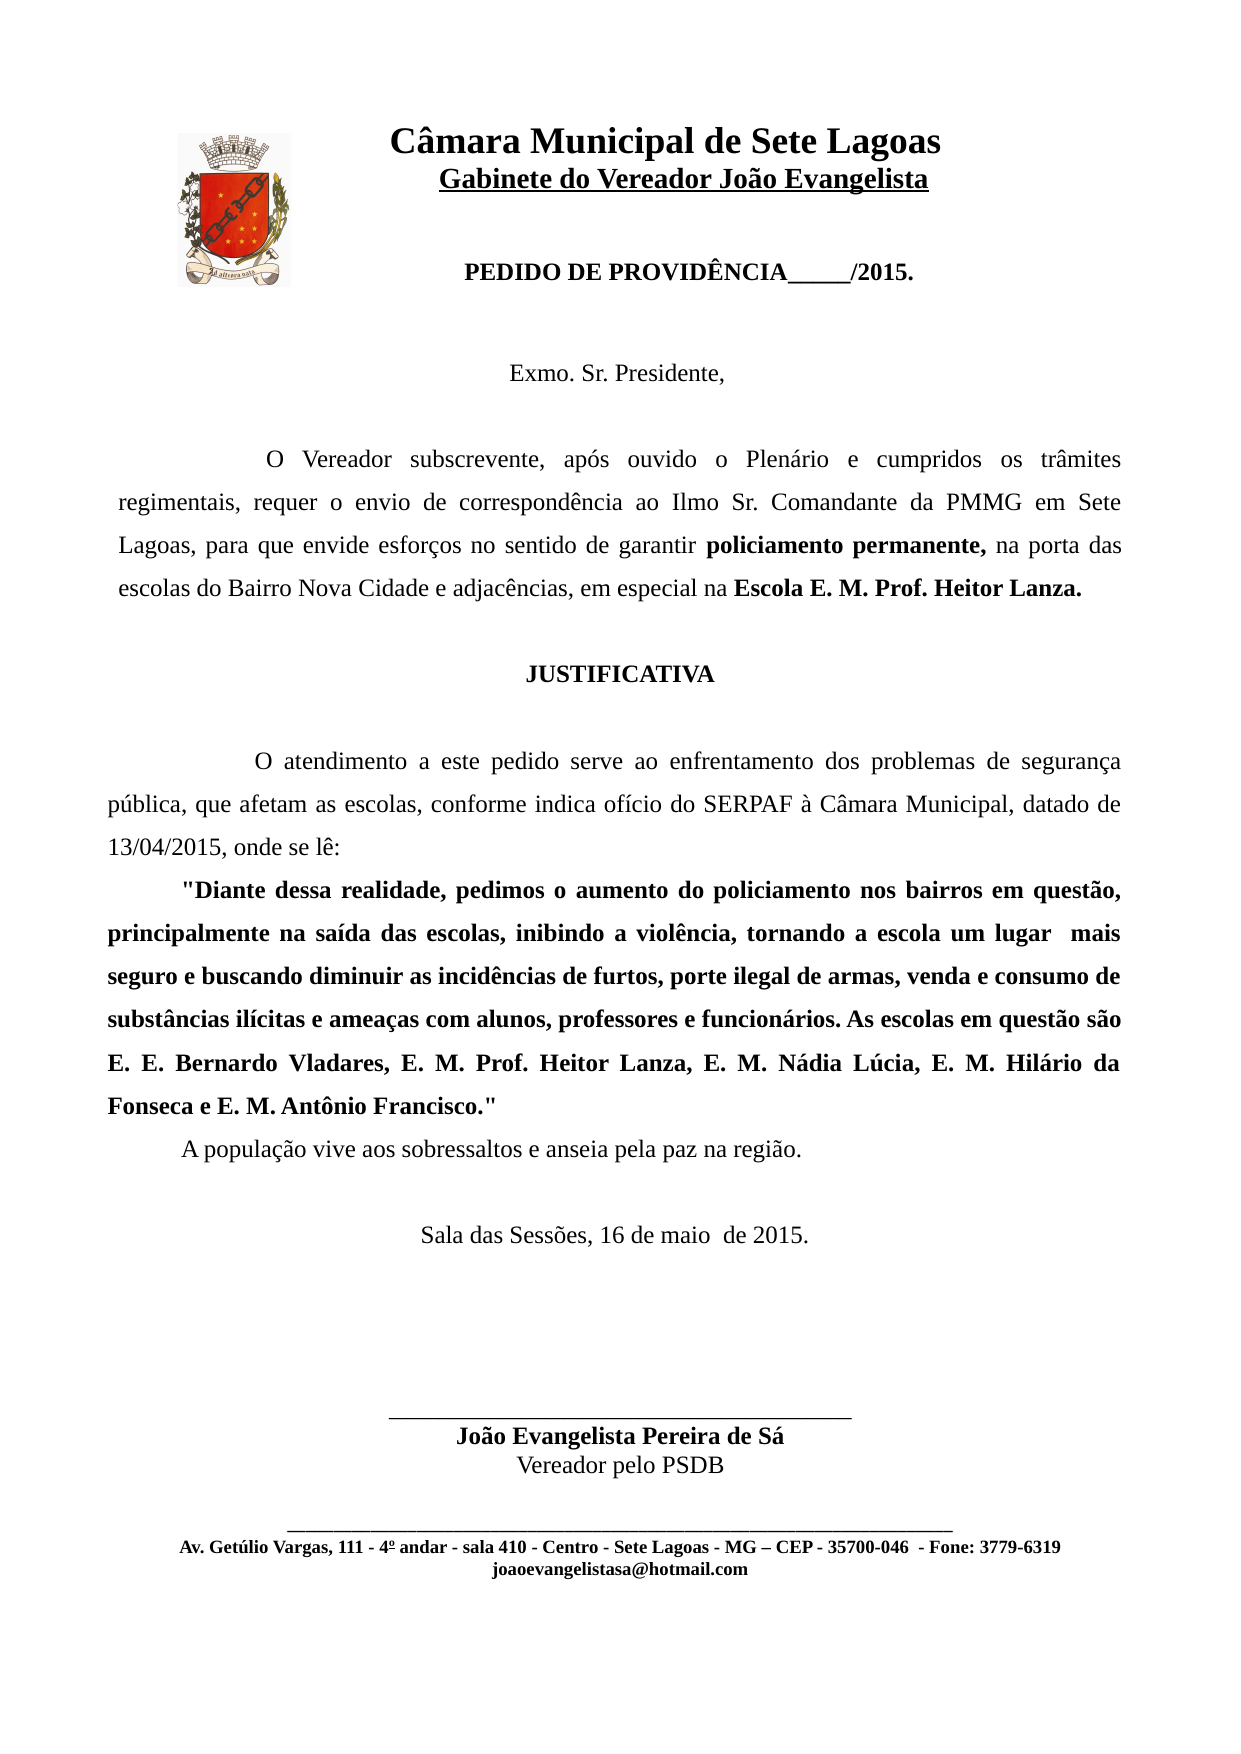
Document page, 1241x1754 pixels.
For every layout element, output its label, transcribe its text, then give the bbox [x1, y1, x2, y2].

text O Vereador subscrevente, após ouvido o Plenário e cumpridos os trâmites regimentais, requer o envio de correspondência ao Ilmo Sr. Comandante da PMMG em Sete Lagoas, para que envide esforços no sentido de garantir policiamento permanente, na porta das escolas do Bairro Nova Cidade e adjacências, em especial na Escola E. M. Prof. Heitor Lanza. [118, 444, 1122, 602]
text A população vive aos sobressaltos e anseia pela paz na região. [107, 1134, 1122, 1163]
text Vereador pelo PSDB [118, 1450, 1122, 1479]
text _____________________________________ [118, 1393, 1122, 1421]
text Exmo. Sr. Presidente, [118, 358, 1122, 386]
text Câmara Municipal de Sete Lagoas [118, 118, 1122, 161]
text PEDIDO DE PROVIDÊNCIA_____/2015. [292, 257, 1122, 286]
picture [177, 133, 292, 287]
text Gabinete do Vereador João Evangelista [292, 161, 1122, 195]
text O atendimento a este pedido serve ao enfrentamento dos problemas de segurança pública, que afetam as escolas, conforme indica ofício do SERPAF à Câmara Municipal, datado de 13/04/2015, onde se lê: [107, 746, 1122, 861]
text ________________________________________________________________________ [118, 1507, 1122, 1536]
subtitle João Evangelista Pereira de Sá [118, 1421, 1122, 1450]
text "Diante dessa realidade, pedimos o aumento do policiamento nos bairros em questão, principalmente na saída das escolas, inibindo a violência, tornando a escola um lugar mais seguro e buscando diminuir as incidências de furtos, porte ilegal de armas, venda e consumo de substâncias ilícitas e ameaças com alunos, professores e funcionários. As escolas em questão são E. E. Bernardo Vladares, E. M. Prof. Heitor Lanza, E. M. Nádia Lúcia, E. M. Hilário da Fonseca e E. M. Antônio Francisco." [107, 875, 1122, 1119]
text [118, 161, 177, 195]
text Av. Getúlio Vargas, 111 - 4º andar - sala 410 - Centro - Sete Lagoas - MG – CEP - 35700-046 - Fone: 3779-6319 joaoevangelistasa@hotmail.com [118, 1536, 1122, 1579]
text [118, 257, 177, 286]
text JUSTIFICATIVA [118, 659, 1122, 688]
text Sala das Sessões, 16 de maio de 2015. [107, 1220, 1122, 1249]
